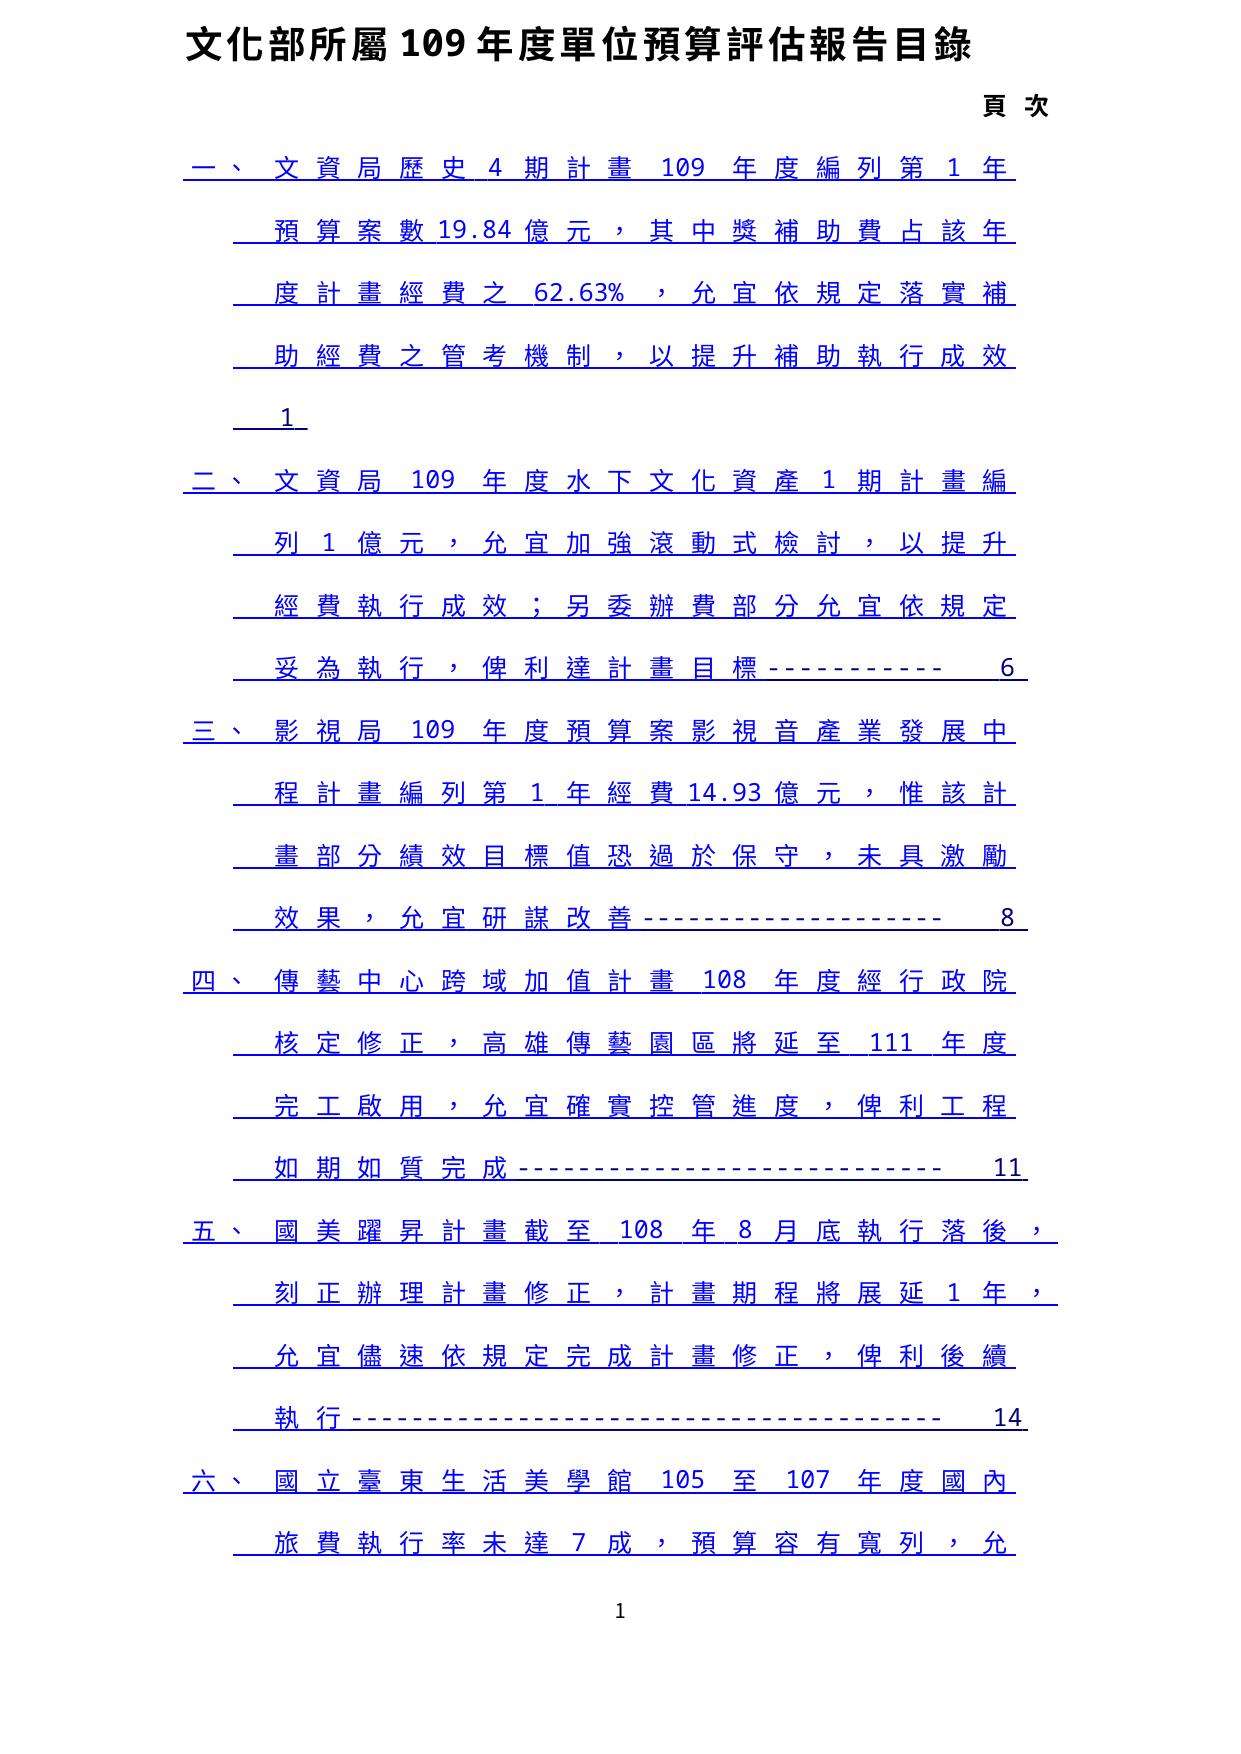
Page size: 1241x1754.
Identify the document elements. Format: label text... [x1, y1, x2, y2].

text 五、國美躍昇計畫截至108年8月底執行落後，刻正辦理計畫修正，計畫期程將展延1年，允宜儘速依規定完成計畫修正，俾利後續執行 14 [183, 1244, 1028, 1437]
text 六、國立臺東生活美學館105至107年度國內旅費執行率未達7成，預算容有寬列，允 [183, 1437, 1028, 1562]
text 四、傳藝中心跨域加值計畫108年度經行政院核定修正，高雄傳藝園區將延至111年度完工啟用，允宜確實控管進度，俾利工程如期如質完成 11 [183, 937, 1028, 1187]
text 文化部所屬109年度單位預算評估報告目錄 [183, 0, 1058, 62]
text 一、文資局歷史4期計畫109年度編列第1年預算案數19.84億元，其中獎補助費占該年度計畫經費之62.63%，允宜依規定落實補助經費之管考機制，以提升補助執行成效 1 [183, 125, 1028, 437]
text 三、影視局109年度預算案影視音產業發展中程計畫編列第1年經費14.93億元，惟該計畫部分績效目標值恐過於保守，未具激勵效果，允宜研謀改善 8 [183, 687, 1028, 937]
text 二、文資局109年度水下文化資產1期計畫編列1億元，允宜加強滾動式檢討，以提升經費執行成效；另委辦費部分允宜依規定妥為執行，俾利達計畫目標 6 [183, 437, 1028, 687]
text 五、國美躍昇計畫截至108年8月底執行落後，刻正辦理計畫修正，計畫期程將展延1年，允宜儘速依規定完成計畫修正，俾利後續執行 14 [183, 1187, 1028, 1242]
text 頁次 [242, 62, 1058, 125]
